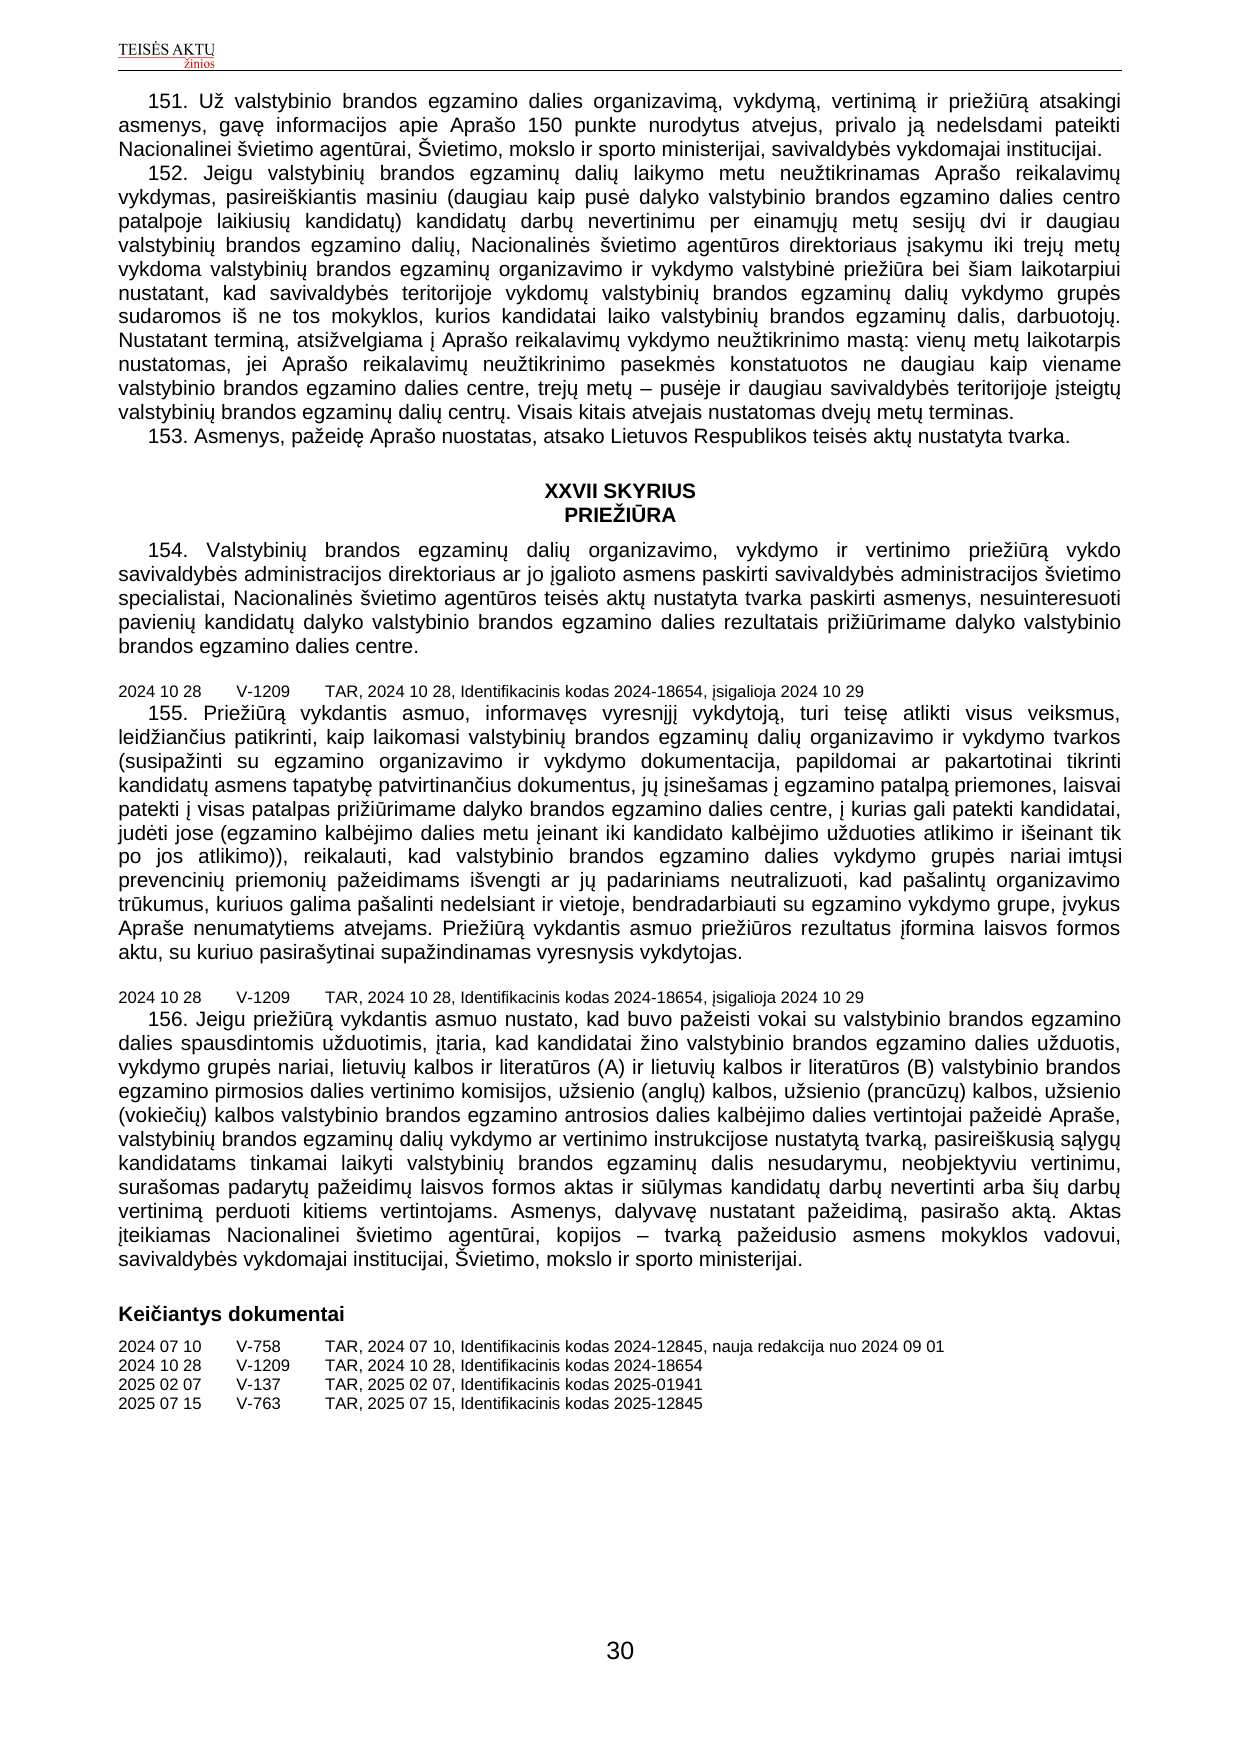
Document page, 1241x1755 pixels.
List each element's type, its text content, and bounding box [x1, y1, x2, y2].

text 152. Jeigu valstybinių brandos egzaminų dalių laikymo metu neužtikrinamas Aprašo reikalavimų vykdymas, pasireiškiantis masiniu (daugiau kaip pusė dalyko valstybinio brandos egzamino dalies centro patalpoje laikiusių kandidatų) kandidatų darbų nevertinimu per einamųjų metų sesijų dvi ir daugiau valstybinių brandos egzamino dalių, Nacionalinės švietimo agentūros direktoriaus įsakymu iki trejų metų vykdoma valstybinių brandos egzaminų organizavimo ir vykdymo valstybinė priežiūra bei šiam laikotarpiui nustatant, kad savivaldybės teritorijoje vykdomų valstybinių brandos egzaminų dalių vykdymo grupės sudaromos iš ne tos mokyklos, kurios kandidatai laiko valstybinių brandos egzaminų dalis, darbuotojų. Nustatant terminą, atsižvelgiama į Aprašo reikalavimų vykdymo neužtikrinimo mastą: vienų metų laikotarpis nustatomas, jei Aprašo reikalavimų neužtikrinimo pasekmės konstatuotos ne daugiau kaip viename valstybinio brandos egzamino dalies centre, trejų metų – pusėje ir daugiau savivaldybės teritorijoje įsteigtų valstybinių brandos egzaminų dalių centrų. Visais kitais atvejais nustatomas dvejų metų terminas. [118, 161, 1122, 424]
text 2025 07 15 V-763 TAR, 2025 07 15, Identifikacinis kodas 2025-12845 [118, 1394, 1122, 1413]
text 2024 10 28 V-1209 TAR, 2024 10 28, Identifikacinis kodas 2024-18654, įsigalioja 2024 10 29 [118, 988, 1122, 1007]
text 2025 02 07 V-137 TAR, 2025 02 07, Identifikacinis kodas 2025-01941 [118, 1375, 1122, 1394]
text 154. Valstybinių brandos egzaminų dalių organizavimo, vykdymo ir vertinimo priežiūrą vykdo savivaldybės administracijos direktoriaus ar jo įgalioto asmens paskirti savivaldybės administracijos švietimo specialistai, Nacionalinės švietimo agentūros teisės aktų nustatyta tvarka paskirti asmenys, nesuinteresuoti pavienių kandidatų dalyko valstybinio brandos egzamino dalies rezultatais prižiūrimame dalyko valstybinio brandos egzamino dalies centre. [118, 538, 1122, 657]
text 155. Priežiūrą vykdantis asmuo, informavęs vyresnįjį vykdytoją, turi teisę atlikti visus veiksmus, leidžiančius patikrinti, kaip laikomasi valstybinių brandos egzaminų dalių organizavimo ir vykdymo tvarkos (susipažinti su egzamino organizavimo ir vykdymo dokumentacija, papildomai ar pakartotinai tikrinti kandidatų asmens tapatybę patvirtinančius dokumentus, jų įsinešamas į egzamino patalpą priemones, laisvai patekti į visas patalpas prižiūrimame dalyko brandos egzamino dalies centre, į kurias gali patekti kandidatai, judėti jose (egzamino kalbėjimo dalies metu įeinant iki kandidato kalbėjimo užduoties atlikimo ir išeinant tik po jos atlikimo)), reikalauti, kad valstybinio brandos egzamino dalies vykdymo grupės nariai imtųsi prevencinių priemonių pažeidimams išvengti ar jų padariniams neutralizuoti, kad pašalintų organizavimo trūkumus, kuriuos galima pašalinti nedelsiant ir vietoje, bendradarbiauti su egzamino vykdymo grupe, įvykus Apraše nenumatytiems atvejams. Priežiūrą vykdantis asmuo priežiūros rezultatus įformina laisvos formos aktu, su kuriuo pasirašytinai supažindinamas vyresnysis vykdytojas. [118, 701, 1122, 964]
text 2024 10 28 V-1209 TAR, 2024 10 28, Identifikacinis kodas 2024-18654, įsigalioja 2024 10 29 [118, 681, 1122, 701]
text 2024 10 28 V-1209 TAR, 2024 10 28, Identifikacinis kodas 2024-18654 [118, 1356, 1122, 1375]
text 156. Jeigu priežiūrą vykdantis asmuo nustato, kad buvo pažeisti vokai su valstybinio brandos egzamino dalies spausdintomis užduotimis, įtaria, kad kandidatai žino valstybinio brandos egzamino dalies užduotis, vykdymo grupės nariai, lietuvių kalbos ir literatūros (A) ir lietuvių kalbos ir literatūros (B) valstybinio brandos egzamino pirmosios dalies vertinimo komisijos, užsienio (anglų) kalbos, užsienio (prancūzų) kalbos, užsienio (vokiečių) kalbos valstybinio brandos egzamino antrosios dalies kalbėjimo dalies vertintojai pažeidė Apraše, valstybinių brandos egzaminų dalių vykdymo ar vertinimo instrukcijose nustatytą tvarką, pasireiškusią sąlygų kandidatams tinkamai laikyti valstybinių brandos egzaminų dalis nesudarymu, neobjektyviu vertinimu, surašomas padarytų pažeidimų laisvos formos aktas ir siūlymas kandidatų darbų nevertinti arba šių darbų vertinimą perduoti kitiems vertintojams. Asmenys, dalyvavę nustatant pažeidimą, pasirašo aktą. Aktas įteikiamas Nacionalinei švietimo agentūrai, kopijos – tvarką pažeidusio asmens mokyklos vadovui, savivaldybės vykdomajai institucijai, Švietimo, mokslo ir sporto ministerijai. [118, 1007, 1122, 1271]
text Keičiantys dokumentai [118, 1302, 1122, 1326]
text 153. Asmenys, pažeidę Aprašo nuostatas, atsako Lietuvos Respublikos teisės aktų nustatyta tvarka. [118, 424, 1122, 448]
text XXVII SKYRIUS PRIEŽIŪRA [118, 479, 1122, 527]
text 151. Už valstybinio brandos egzamino dalies organizavimą, vykdymą, vertinimą ir priežiūrą atsakingi asmenys, gavę informacijos apie Aprašo 150 punkte nurodytus atvejus, privalo ją nedelsdami pateikti Nacionalinei švietimo agentūrai, Švietimo, mokslo ir sporto ministerijai, savivaldybės vykdomajai institucijai. [118, 89, 1122, 161]
text 2024 07 10 V-758 TAR, 2024 07 10, Identifikacinis kodas 2024-12845, nauja redakcija nuo 2024 09 01 [118, 1336, 1122, 1356]
